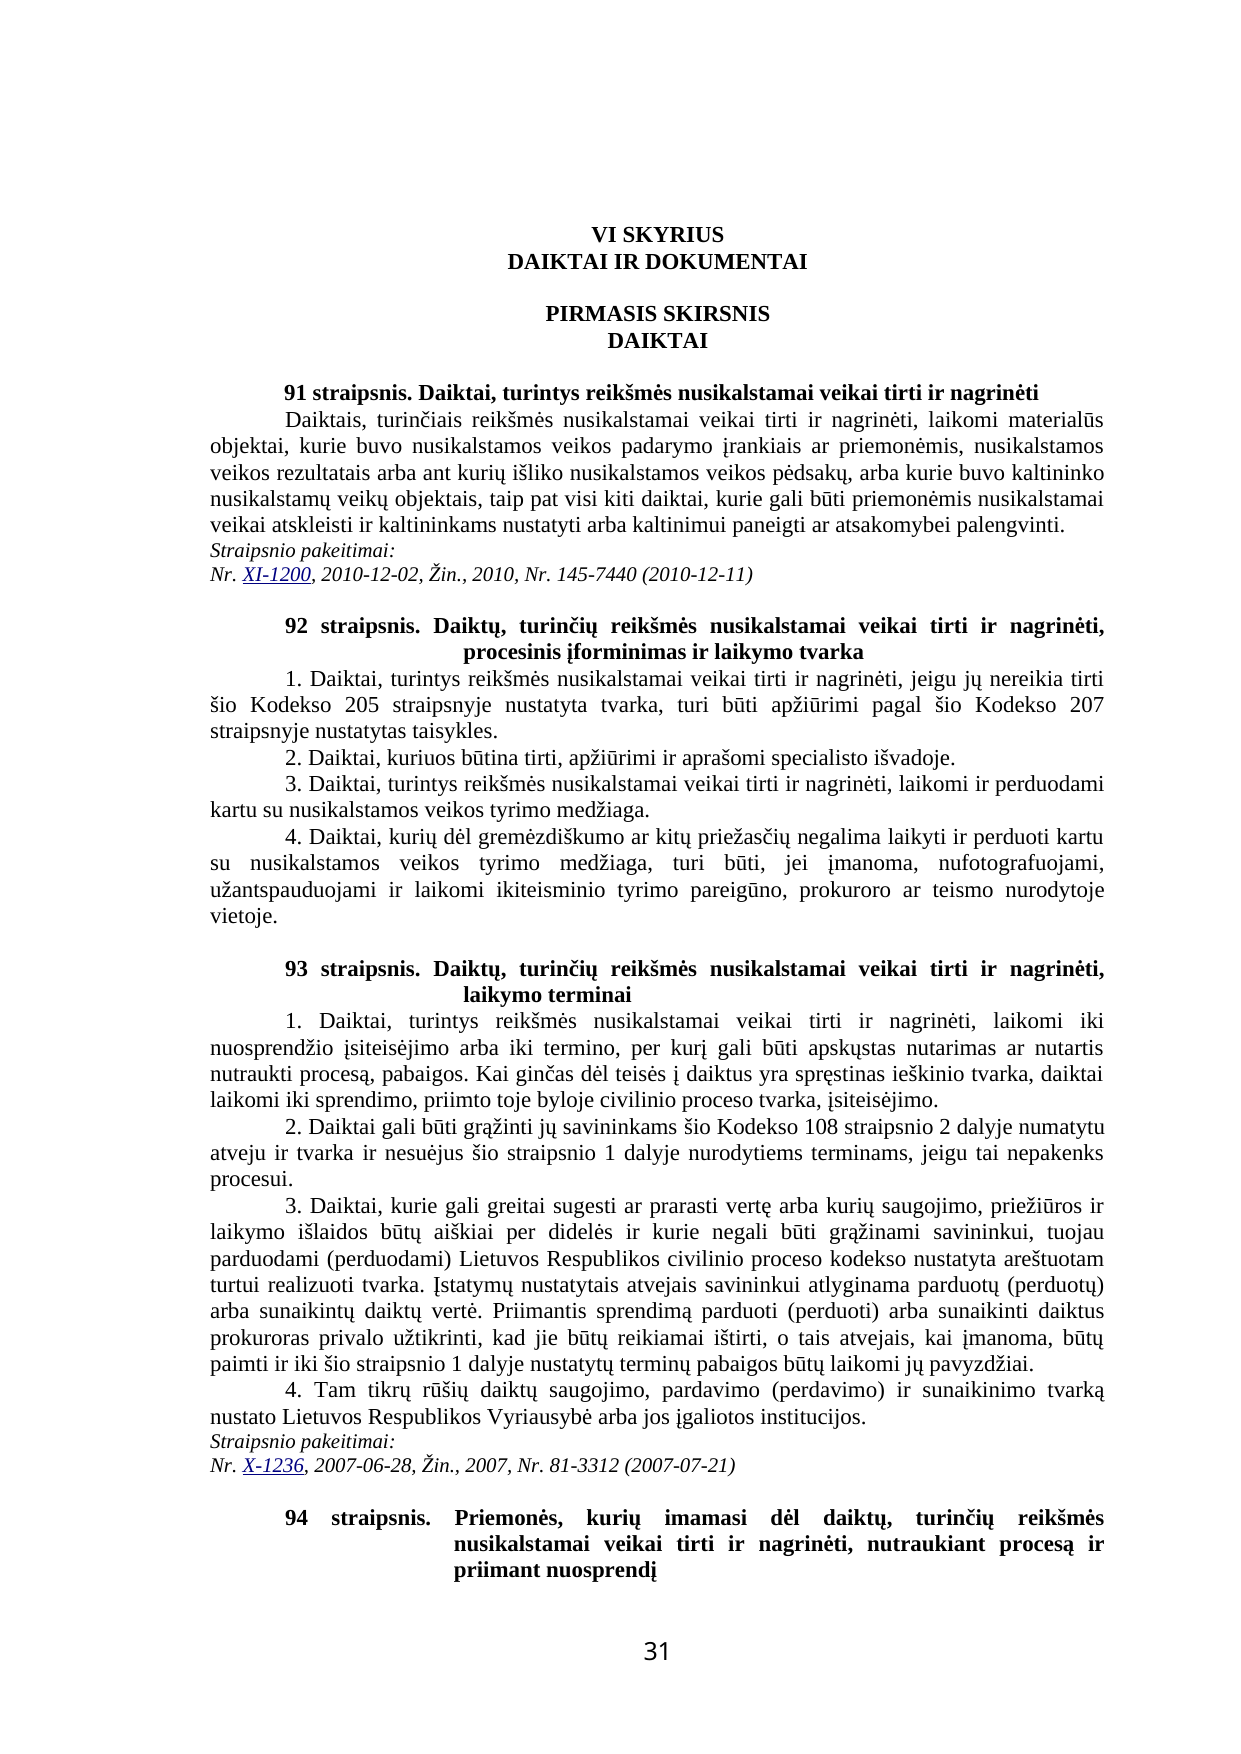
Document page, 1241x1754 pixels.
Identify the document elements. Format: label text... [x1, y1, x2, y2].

subtitle VI skyrius [210, 221, 1106, 248]
text Straipsnio pakeitimai: [210, 1429, 1106, 1453]
text 4. Tam tikrų rūšių daiktų saugojimo, pardavimo (perdavimo) ir sunaikinimo tvarką nustato Lietuvos Respublikos Vyriausybė arba jos įgaliotos institucijos. [210, 1376, 1106, 1429]
text 4. Daiktai, kurių dėl gremėzdiškumo ar kitų priežasčių negalima laikyti ir perduoti kartu su nusikalstamos veikos tyrimo medžiaga, turi būti, jei įmanoma, nufotografuojami, užantspauduojami ir laikomi ikiteisminio tyrimo pareigūno, prokuroro ar teismo nurodytoje vietoje. [210, 823, 1106, 928]
text 91 straipsnis. Daiktai, turintys reikšmės nusikalstamai veikai tirti ir nagrinėti [284, 379, 1106, 406]
text 1. Daiktai, turintys reikšmės nusikalstamai veikai tirti ir nagrinėti, jeigu jų nereikia tirti šio Kodekso 205 straipsnyje nustatyta tvarka, turi būti apžiūrimi pagal šio Kodekso 207 straipsnyje nustatytas taisykles. [210, 665, 1106, 744]
text 92 straipsnis. Daiktų, turinčių reikšmės nusikalstamai veikai tirti ir nagrinėti, procesinis įforminimas ir laikymo tvarka [285, 612, 1106, 665]
text Straipsnio pakeitimai: [210, 538, 1106, 562]
subtitle PIRMASIS SKIRSNIS [210, 300, 1106, 327]
text Daiktai [210, 327, 1106, 353]
text Nr. XI-1200, 2010-12-02, Žin., 2010, Nr. 145-7440 (2010-12-11) [210, 562, 1106, 586]
text 94 straipsnis. Priemonės, kurių imamasi dėl daiktų, turinčių reikšmės nusikalstamai veikai tirti ir nagrinėti, nutraukiant procesą ir priimant nuosprendį [285, 1503, 1106, 1583]
text 2. Daiktai gali būti grąžinti jų savininkams šio Kodekso 108 straipsnio 2 dalyje numatytu atveju ir tvarka ir nesuėjus šio straipsnio 1 dalyje nurodytiems terminams, jeigu tai nepakenks procesui. [210, 1113, 1106, 1192]
text Daiktais, turinčiais reikšmės nusikalstamai veikai tirti ir nagrinėti, laikomi materialūs objektai, kurie buvo nusikalstamos veikos padarymo įrankiais ar priemonėmis, nusikalstamos veikos rezultatais arba ant kurių išliko nusikalstamos veikos pėdsakų, arba kurie buvo kaltininko nusikalstamų veikų objektais, taip pat visi kiti daiktai, kurie gali būti priemonėmis nusikalstamai veikai atskleisti ir kaltininkams nustatyti arba kaltinimui paneigti ar atsakomybei palengvinti. [210, 406, 1106, 538]
text 3. Daiktai, turintys reikšmės nusikalstamai veikai tirti ir nagrinėti, laikomi ir perduodami kartu su nusikalstamos veikos tyrimo medžiaga. [210, 770, 1106, 823]
text 2. Daiktai, kuriuos būtina tirti, apžiūrimi ir aprašomi specialisto išvadoje. [210, 744, 1106, 770]
text 93 straipsnis. Daiktų, turinčių reikšmės nusikalstamai veikai tirti ir nagrinėti, laikymo terminai [285, 955, 1106, 1007]
text Nr. X-1236, 2007-06-28, Žin., 2007, Nr. 81-3312 (2007-07-21) [210, 1453, 1106, 1477]
text Daiktai ir dokumentai [210, 248, 1106, 274]
text 3. Daiktai, kurie gali greitai sugesti ar prarasti vertę arba kurių saugojimo, priežiūros ir laikymo išlaidos būtų aiškiai per didelės ir kurie negali būti grąžinami savininkui, tuojau parduodami (perduodami) Lietuvos Respublikos civilinio proceso kodekso nustatyta areštuotam turtui realizuoti tvarka. Įstatymų nustatytais atvejais savininkui atlyginama parduotų (perduotų) arba sunaikintų daiktų vertė. Priimantis sprendimą parduoti (perduoti) arba sunaikinti daiktus prokuroras privalo užtikrinti, kad jie būtų reikiamai ištirti, o tais atvejais, kai įmanoma, būtų paimti ir iki šio straipsnio 1 dalyje nustatytų terminų pabaigos būtų laikomi jų pavyzdžiai. [210, 1192, 1106, 1376]
text 1. Daiktai, turintys reikšmės nusikalstamai veikai tirti ir nagrinėti, laikomi iki nuosprendžio įsiteisėjimo arba iki termino, per kurį gali būti apskųstas nutarimas ar nutartis nutraukti procesą, pabaigos. Kai ginčas dėl teisės į daiktus yra spręstinas ieškinio tvarka, daiktai laikomi iki sprendimo, priimto toje byloje civilinio proceso tvarka, įsiteisėjimo. [210, 1007, 1106, 1113]
